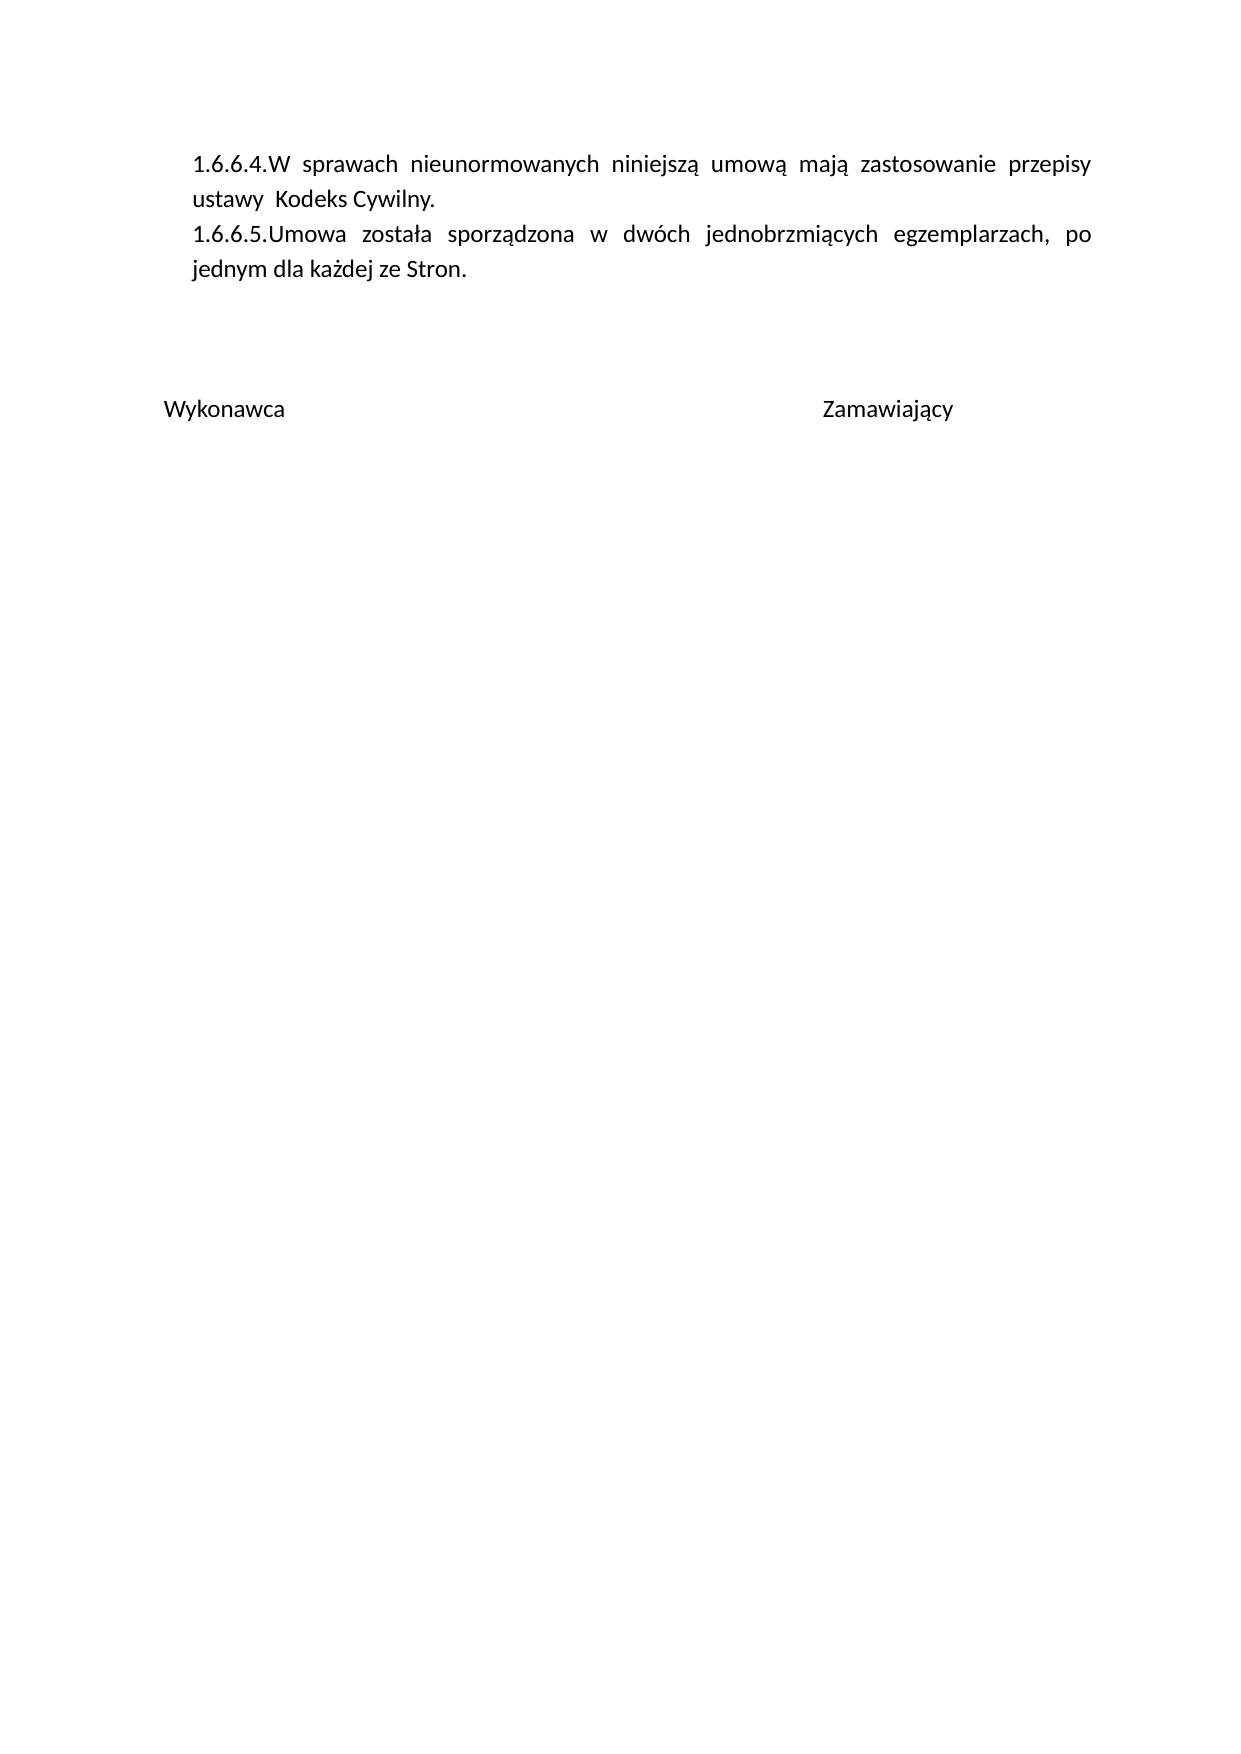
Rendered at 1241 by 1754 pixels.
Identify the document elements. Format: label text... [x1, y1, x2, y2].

list W sprawach nieunormowanych niniejszą umową mają zastosowanie przepisy ustawy Kodeks Cywilny. [192, 148, 1092, 213]
list Umowa została sporządzona w dwóch jednobrzmiących egzemplarzach, po jednym dla każdej ze Stron. [192, 218, 1092, 283]
list Wykonawca Zamawiający [148, 393, 1092, 423]
